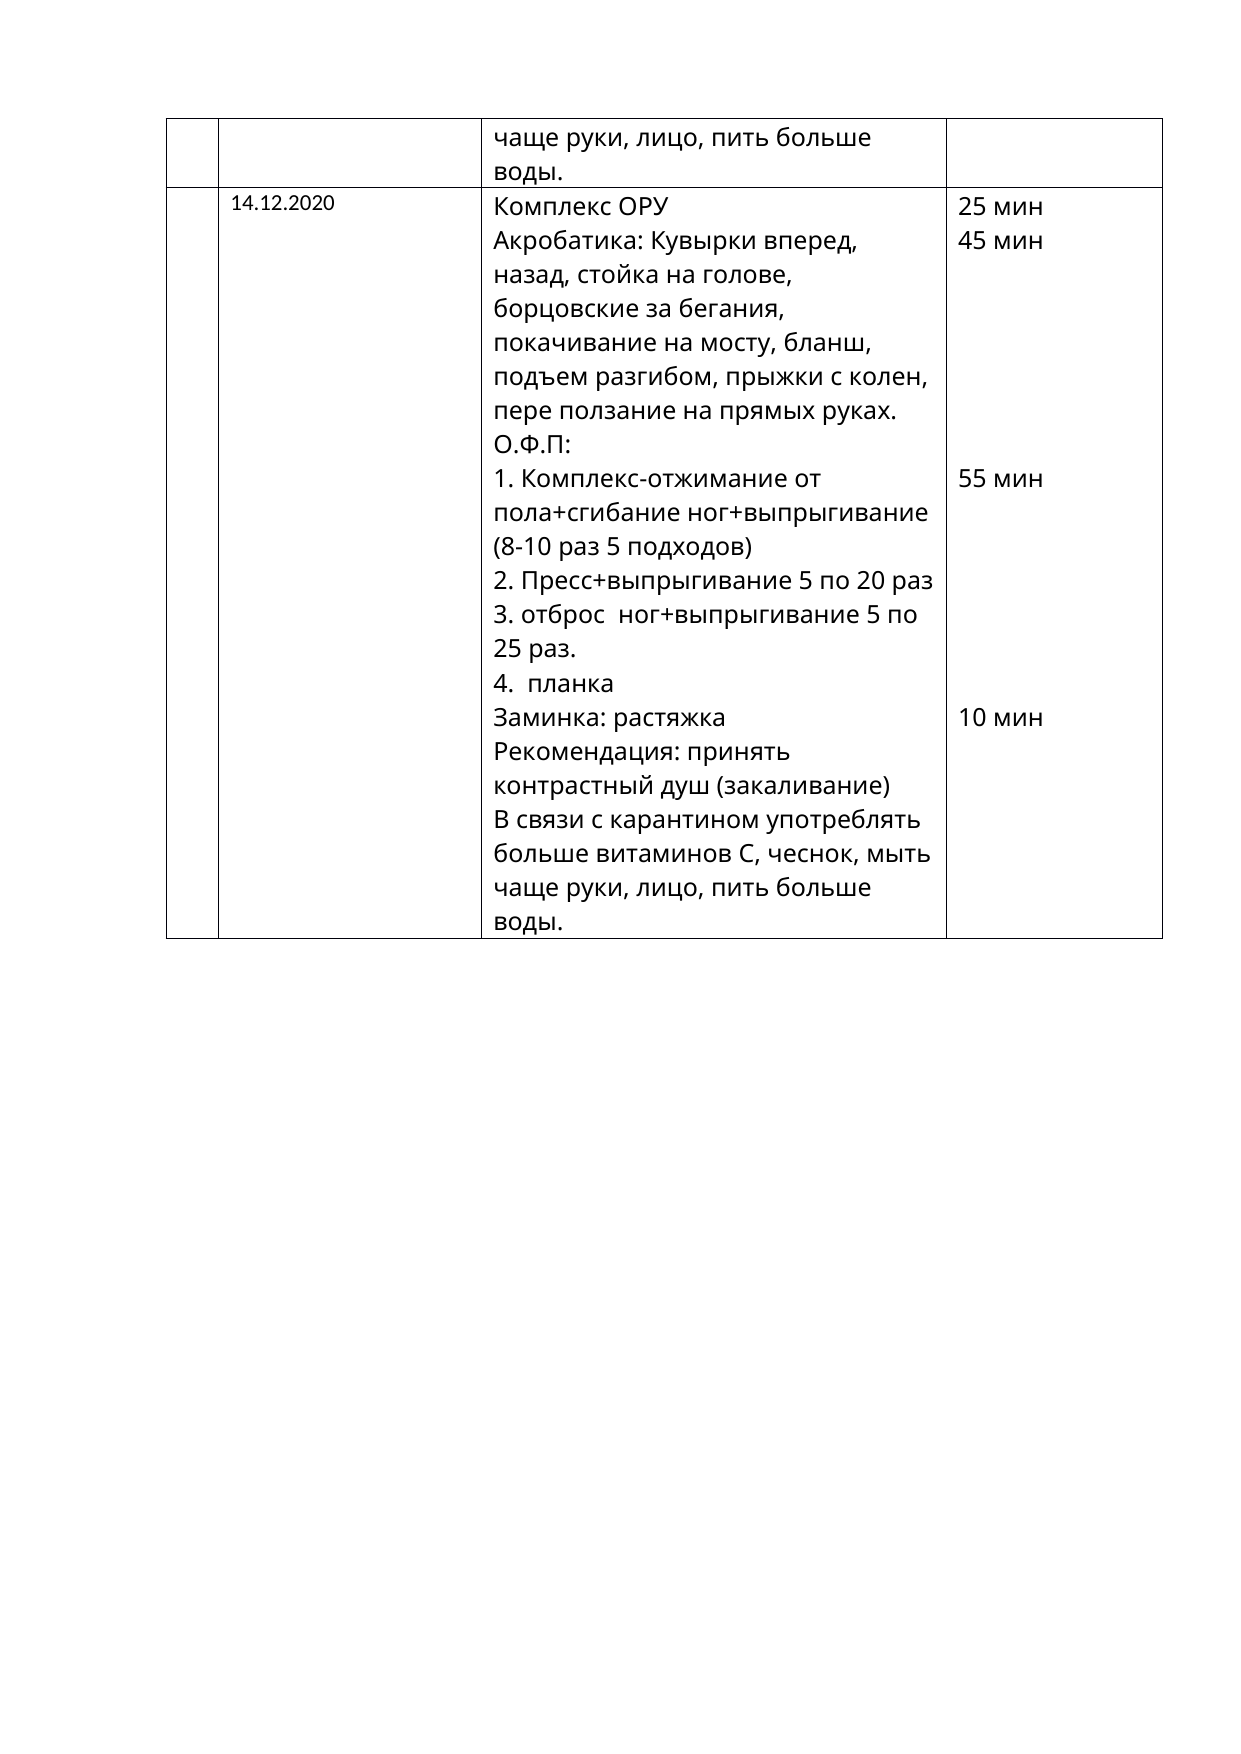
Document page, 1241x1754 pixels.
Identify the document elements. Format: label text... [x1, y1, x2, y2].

table_cell [167, 119, 218, 187]
table_cell Комплекс ОРУ Акробатика: Кувырки вперед, назад, стойка на голове, борцовские за бегания, покачивание на мосту, бланш, подъем разгибом, прыжки с колен, пере ползание на прямых руках. О.Ф.П: 1. Комплекс-отжимание от пола+сгибание ног+выпрыгивание (8-10 раз 5 подходов) 2. Пресс+выпрыгивание 5 по 20 раз 3. отброс ног+выпрыгивание 5 по 25 раз. 4. планка Заминка: растяжка Рекомендация: принять контрастный душ (закаливание) В связи с карантином употреблять больше витаминов С, чеснок, мыть чаще руки, лицо, пить больше воды. [482, 188, 946, 938]
table_cell 25 мин 45 мин 55 мин 10 мин [947, 188, 1162, 938]
table_cell [167, 188, 218, 938]
table_cell чаще руки, лицо, пить больше воды. [482, 119, 946, 187]
table_cell 14.12.2020 [219, 188, 481, 938]
table_cell [219, 119, 481, 187]
table_cell [947, 119, 1162, 187]
